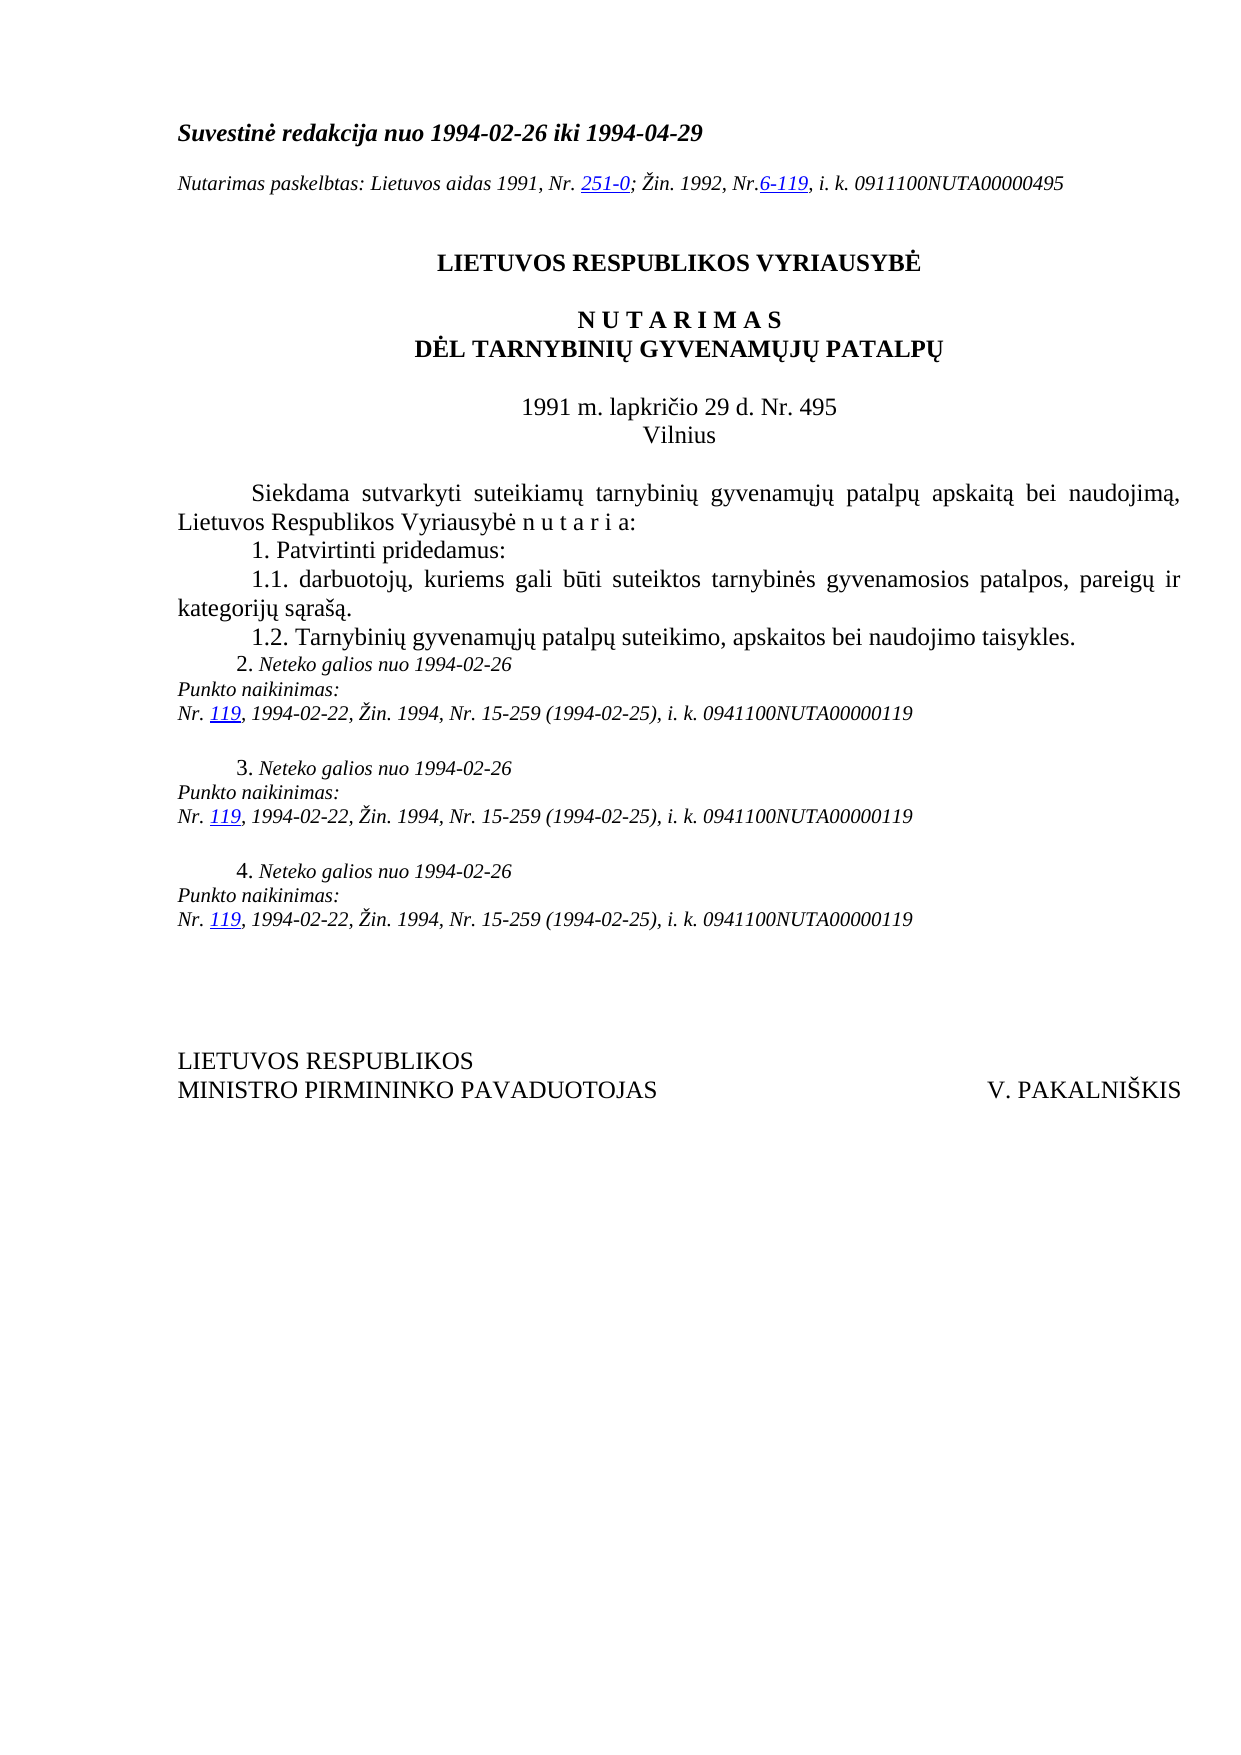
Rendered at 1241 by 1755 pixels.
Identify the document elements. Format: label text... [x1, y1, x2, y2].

text MINISTRO PIRMININKO PAVADUOTOJAS V. PAKALNIŠKIS [177, 1075, 1181, 1104]
text Nr. 119, 1994-02-22, Žin. 1994, Nr. 15-259 (1994-02-25), i. k. 0941100NUTA00000119 [177, 701, 1181, 725]
text Nr. 119, 1994-02-22, Žin. 1994, Nr. 15-259 (1994-02-25), i. k. 0941100NUTA00000119 [177, 907, 1181, 931]
text 3. Neteko galios nuo 1994-02-26 [177, 753, 1181, 780]
text Punkto naikinimas: [177, 780, 1181, 804]
text N U T A R I M A S [177, 305, 1181, 334]
text Suvestinė redakcija nuo 1994-02-26 iki 1994-04-29 [177, 118, 1181, 147]
text Punkto naikinimas: [177, 883, 1181, 907]
text DĖL TARNYBINIŲ GYVENAMŲJŲ PATALPŲ [177, 334, 1181, 363]
text 2. Neteko galios nuo 1994-02-26 [177, 650, 1181, 677]
text LIETUVOS RESPUBLIKOS [177, 1046, 1181, 1075]
text Nutarimas paskelbtas: Lietuvos aidas 1991, Nr. 251-0; Žin. 1992, Nr.6-119, i. k. 0911100NUTA00000495 [177, 171, 1181, 195]
text Punkto naikinimas: [177, 677, 1181, 701]
text Vilnius [177, 420, 1181, 449]
text Nr. 119, 1994-02-22, Žin. 1994, Nr. 15-259 (1994-02-25), i. k. 0941100NUTA00000119 [177, 804, 1181, 828]
text 4. Neteko galios nuo 1994-02-26 [177, 857, 1181, 883]
text 1.1. darbuotojų, kuriems gali būti suteiktos tarnybinės gyvenamosios patalpos, pareigų ir kategorijų sąrašą. [177, 564, 1181, 622]
text 1991 m. lapkričio 29 d. Nr. 495 [177, 392, 1181, 420]
text LIETUVOS RESPUBLIKOS VYRIAUSYBĖ [177, 248, 1181, 277]
text 1. Patvirtinti pridedamus: [177, 535, 1181, 564]
text Siekdama sutvarkyti suteikiamų tarnybinių gyvenamųjų patalpų apskaitą bei naudojimą, Lietuvos Respublikos Vyriausybė nutaria: [177, 478, 1181, 535]
text 1.2. Tarnybinių gyvenamųjų patalpų suteikimo, apskaitos bei naudojimo taisykles. [177, 622, 1181, 650]
